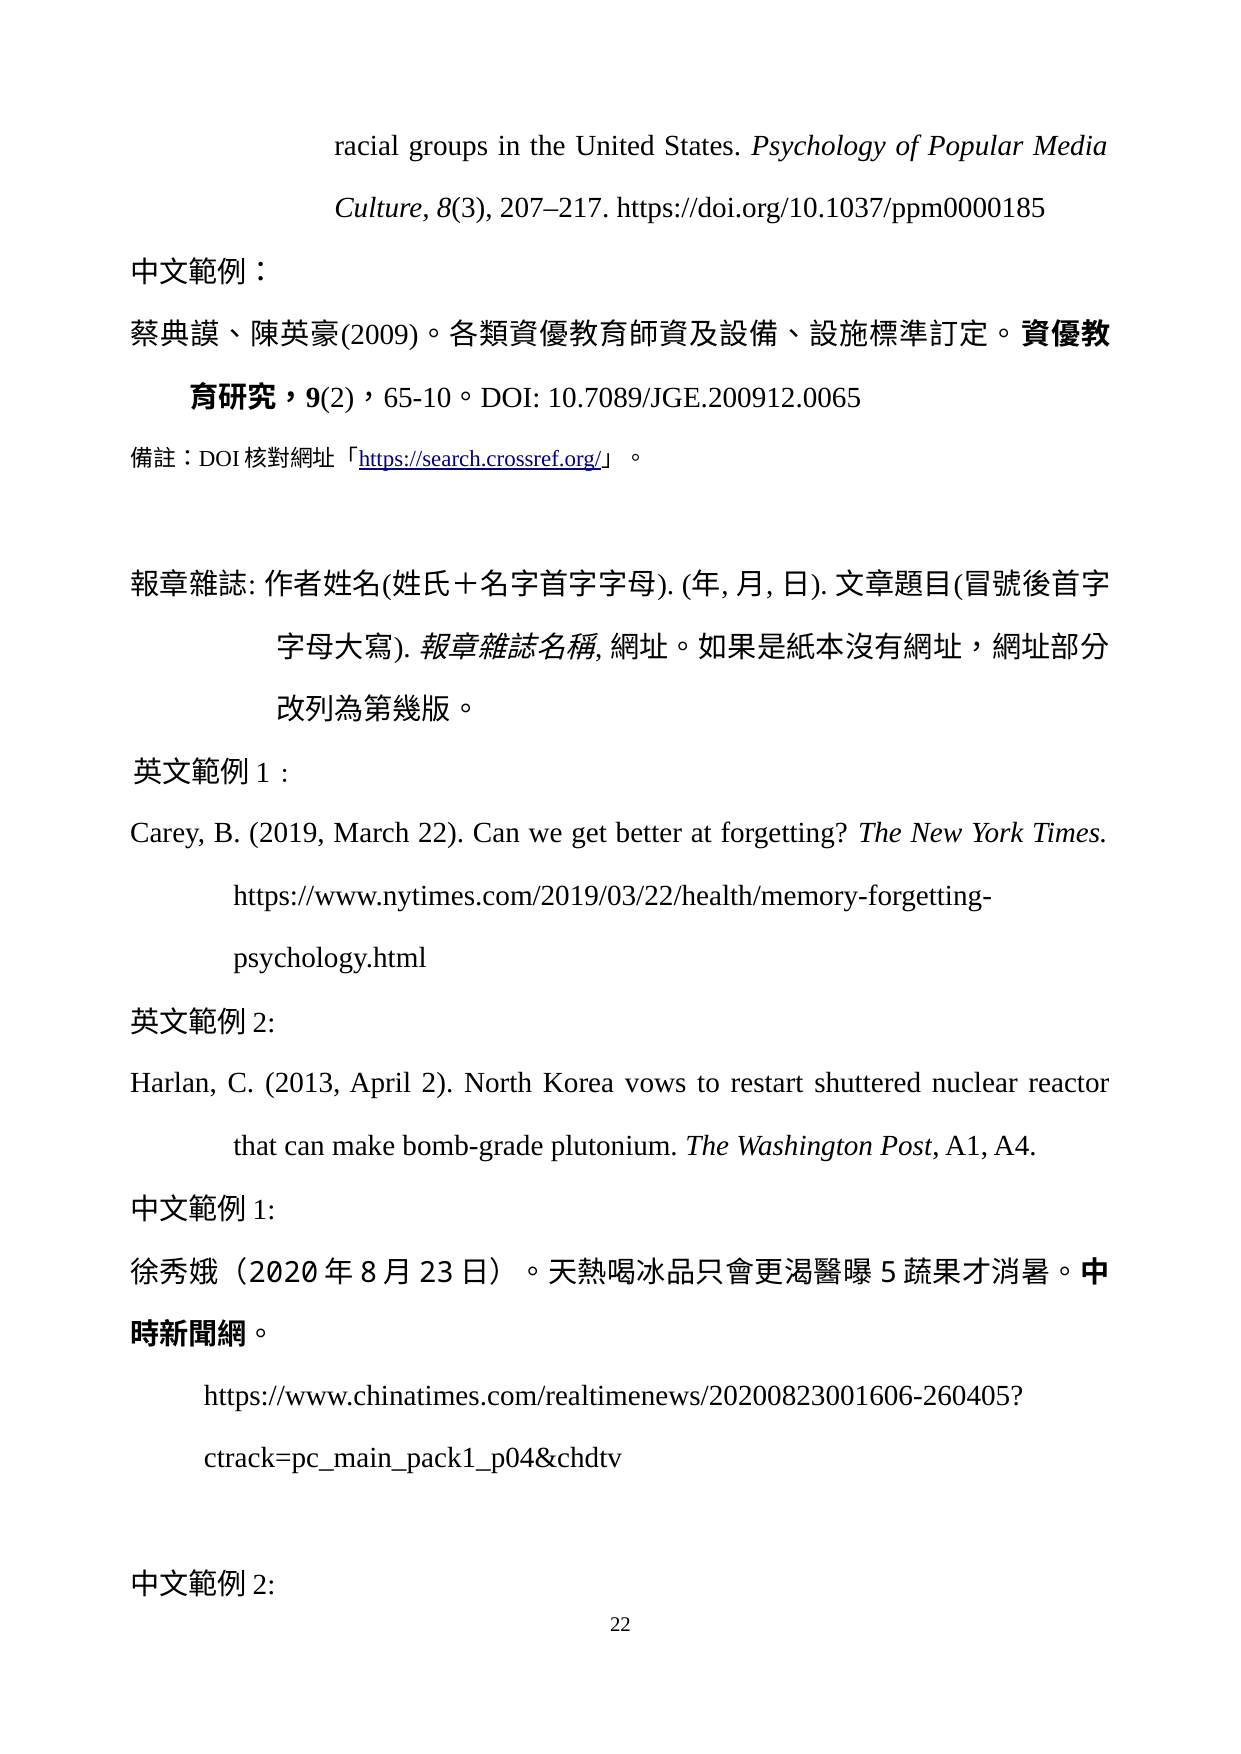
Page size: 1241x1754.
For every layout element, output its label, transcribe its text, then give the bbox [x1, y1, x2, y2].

text 中文範例： [130, 228, 1110, 290]
text racial groups in the United States. Psychology of Popular Media Culture, 8(3), 207–217. https://doi.org/10.1037/ppm0000185 [130, 103, 1110, 228]
text 英文範例2: [130, 978, 1110, 1040]
text Carey, B. (2019, March 22). Can we get better at forgetting? The New York Times. https://www.nytimes.com/2019/03/22/health/memory-forgetting-psychology.html [130, 790, 1110, 978]
text 蔡典謨、陳英豪(2009)。各類資優教育師資及設備、設施標準訂定。資優教育研究，9(2)，65-10。DOI: 10.7089/JGE.200912.0065 [130, 290, 1110, 415]
text 中文範例1: [130, 1165, 1110, 1228]
text 備註：DOI核對網址「https://search.crossref.org/」。 [130, 415, 1110, 478]
text 報章雜誌: 作者姓名(姓氏＋名字首字字母). (年, 月, 日). 文章題目(冒號後首字字母大寫). 報章雜誌名稱, 網址。如果是紙本沒有網址，網址部分改列為第幾版。 [130, 540, 1110, 728]
text 徐秀娥（2020年8月23日）。天熱喝冰品只會更渴醫曝5蔬果才消暑。中時新聞網。 [130, 1228, 1110, 1353]
text https://www.chinatimes.com/realtimenews/20200823001606-260405?ctrack=pc_main_pack1_p04&chdtv [204, 1353, 1110, 1478]
text 英文範例1﹕ [133, 728, 1110, 790]
text 中文範例2: [130, 1540, 1110, 1603]
text Harlan, C. (2013, April 2). North Korea vows to restart shuttered nuclear reactor that can make bomb-grade plutonium. The Washington Post, A1, A4. [130, 1040, 1110, 1165]
